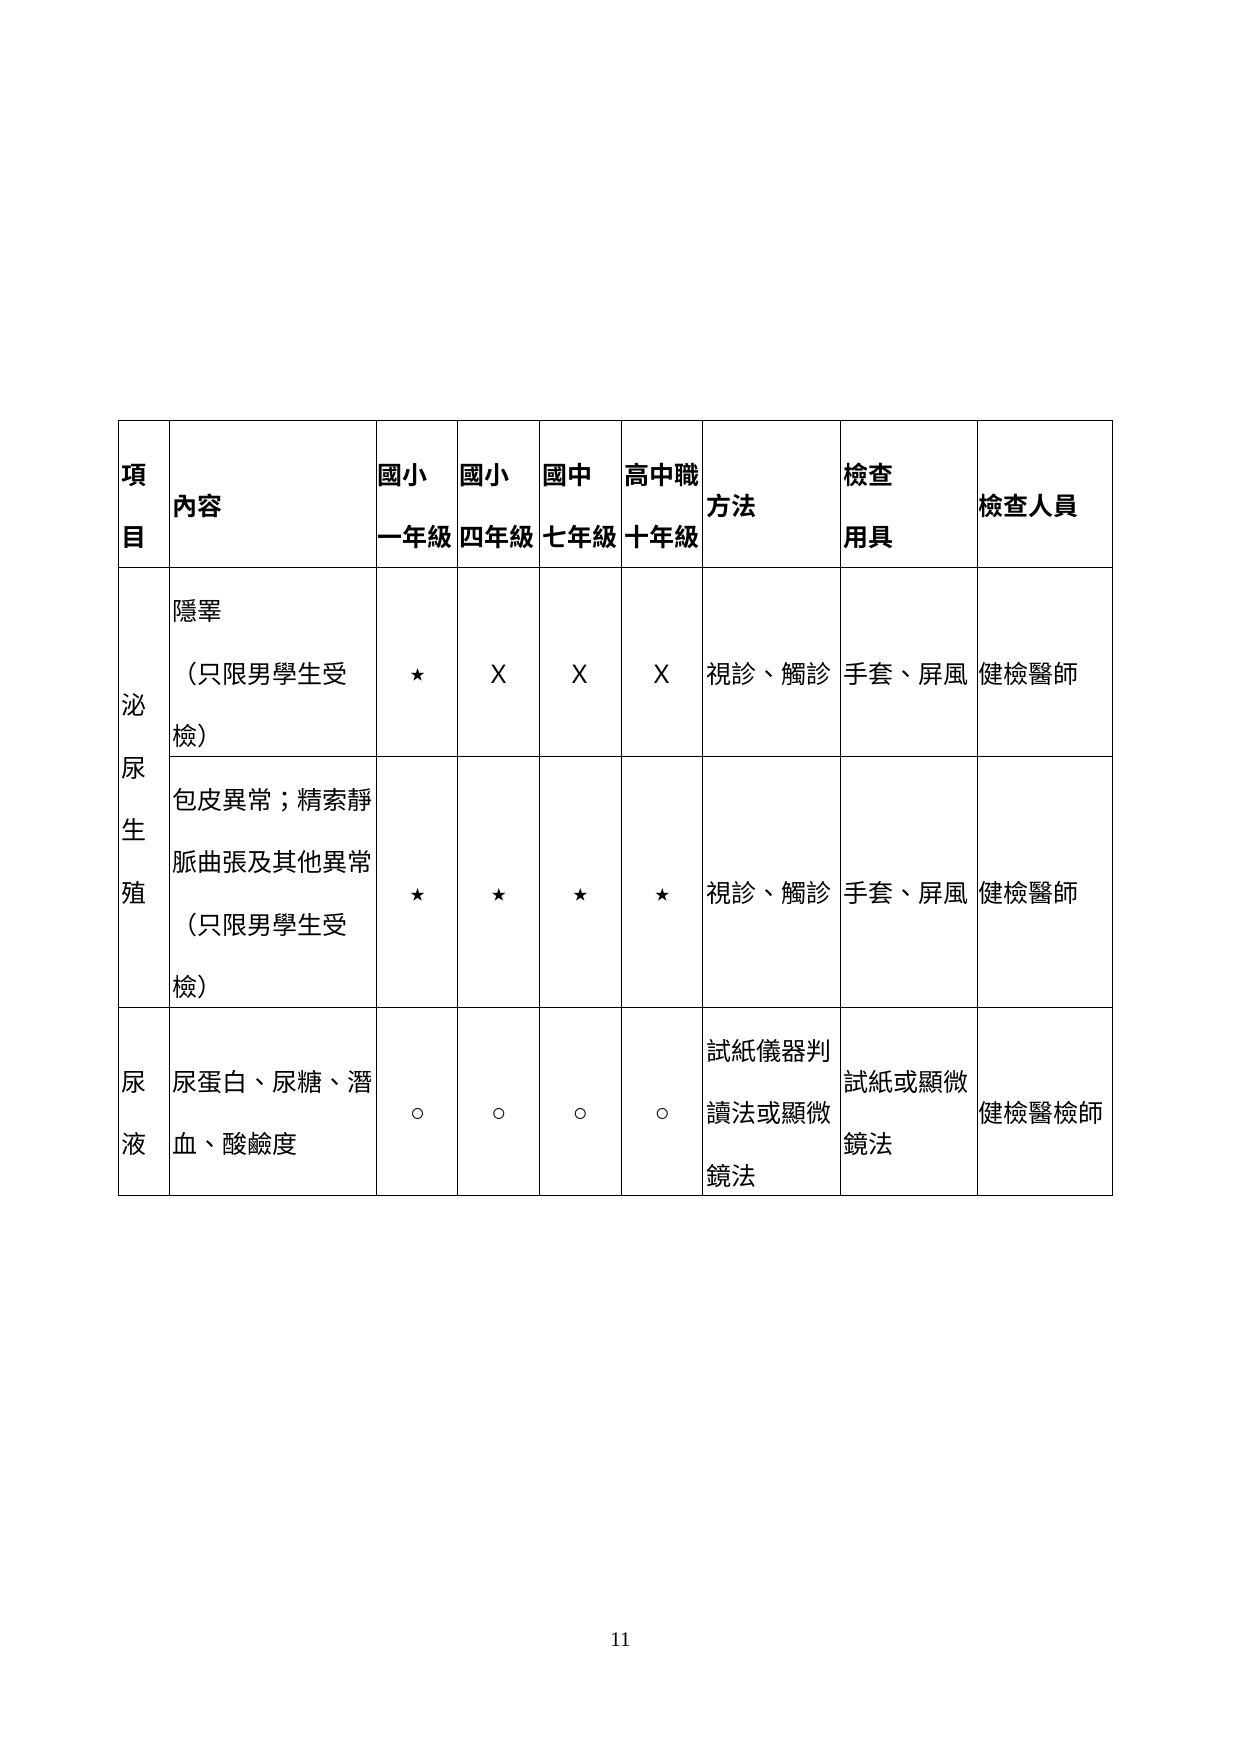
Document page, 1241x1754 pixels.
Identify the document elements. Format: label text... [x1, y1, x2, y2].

table_cell 泌尿生殖 [119, 568, 169, 1007]
table_header 國小 一年級 [377, 421, 457, 567]
table_cell Ｘ [540, 568, 621, 756]
table_cell 健檢醫師 [978, 568, 1112, 756]
table_cell ★ [377, 568, 457, 756]
table_cell ★ [622, 757, 702, 1007]
table_cell 視診、觸診 [703, 757, 840, 1007]
table_header 項目 [119, 421, 169, 567]
table_cell 手套、屏風 [841, 757, 977, 1007]
table_cell 尿液 [119, 1008, 169, 1195]
table_cell ★ [458, 757, 539, 1007]
table_cell 包皮異常；精索靜脈曲張及其他異常 （只限男學生受檢） [170, 757, 376, 1007]
table_cell 試紙或顯微鏡法 [841, 1008, 977, 1195]
table_header 方法 [703, 421, 840, 567]
table_header 高中職 十年級 [622, 421, 702, 567]
table_cell 視診、觸診 [703, 568, 840, 756]
table_cell ★ [540, 757, 621, 1007]
table_cell Ｘ [458, 568, 539, 756]
table_cell ○ [622, 1008, 702, 1195]
table_header 檢查人員 [978, 421, 1112, 567]
table_cell 試紙儀器判讀法或顯微鏡法 [703, 1008, 840, 1195]
table_cell 隱睪 （只限男學生受檢） [170, 568, 376, 756]
table_cell Ｘ [622, 568, 702, 756]
table_cell 健檢醫檢師 [978, 1008, 1112, 1195]
table_cell ★ [377, 757, 457, 1007]
table_cell ○ [377, 1008, 457, 1195]
table_cell ○ [540, 1008, 621, 1195]
table_cell 健檢醫師 [978, 757, 1112, 1007]
table_cell 手套、屏風 [841, 568, 977, 756]
table_header 內容 [170, 421, 376, 567]
table_cell ○ [458, 1008, 539, 1195]
table_header 檢查 用具 [841, 421, 977, 567]
table_header 國中 七年級 [540, 421, 621, 567]
table_cell 尿蛋白、尿糖、潛血、酸鹼度 [170, 1008, 376, 1195]
table_header 國小 四年級 [458, 421, 539, 567]
